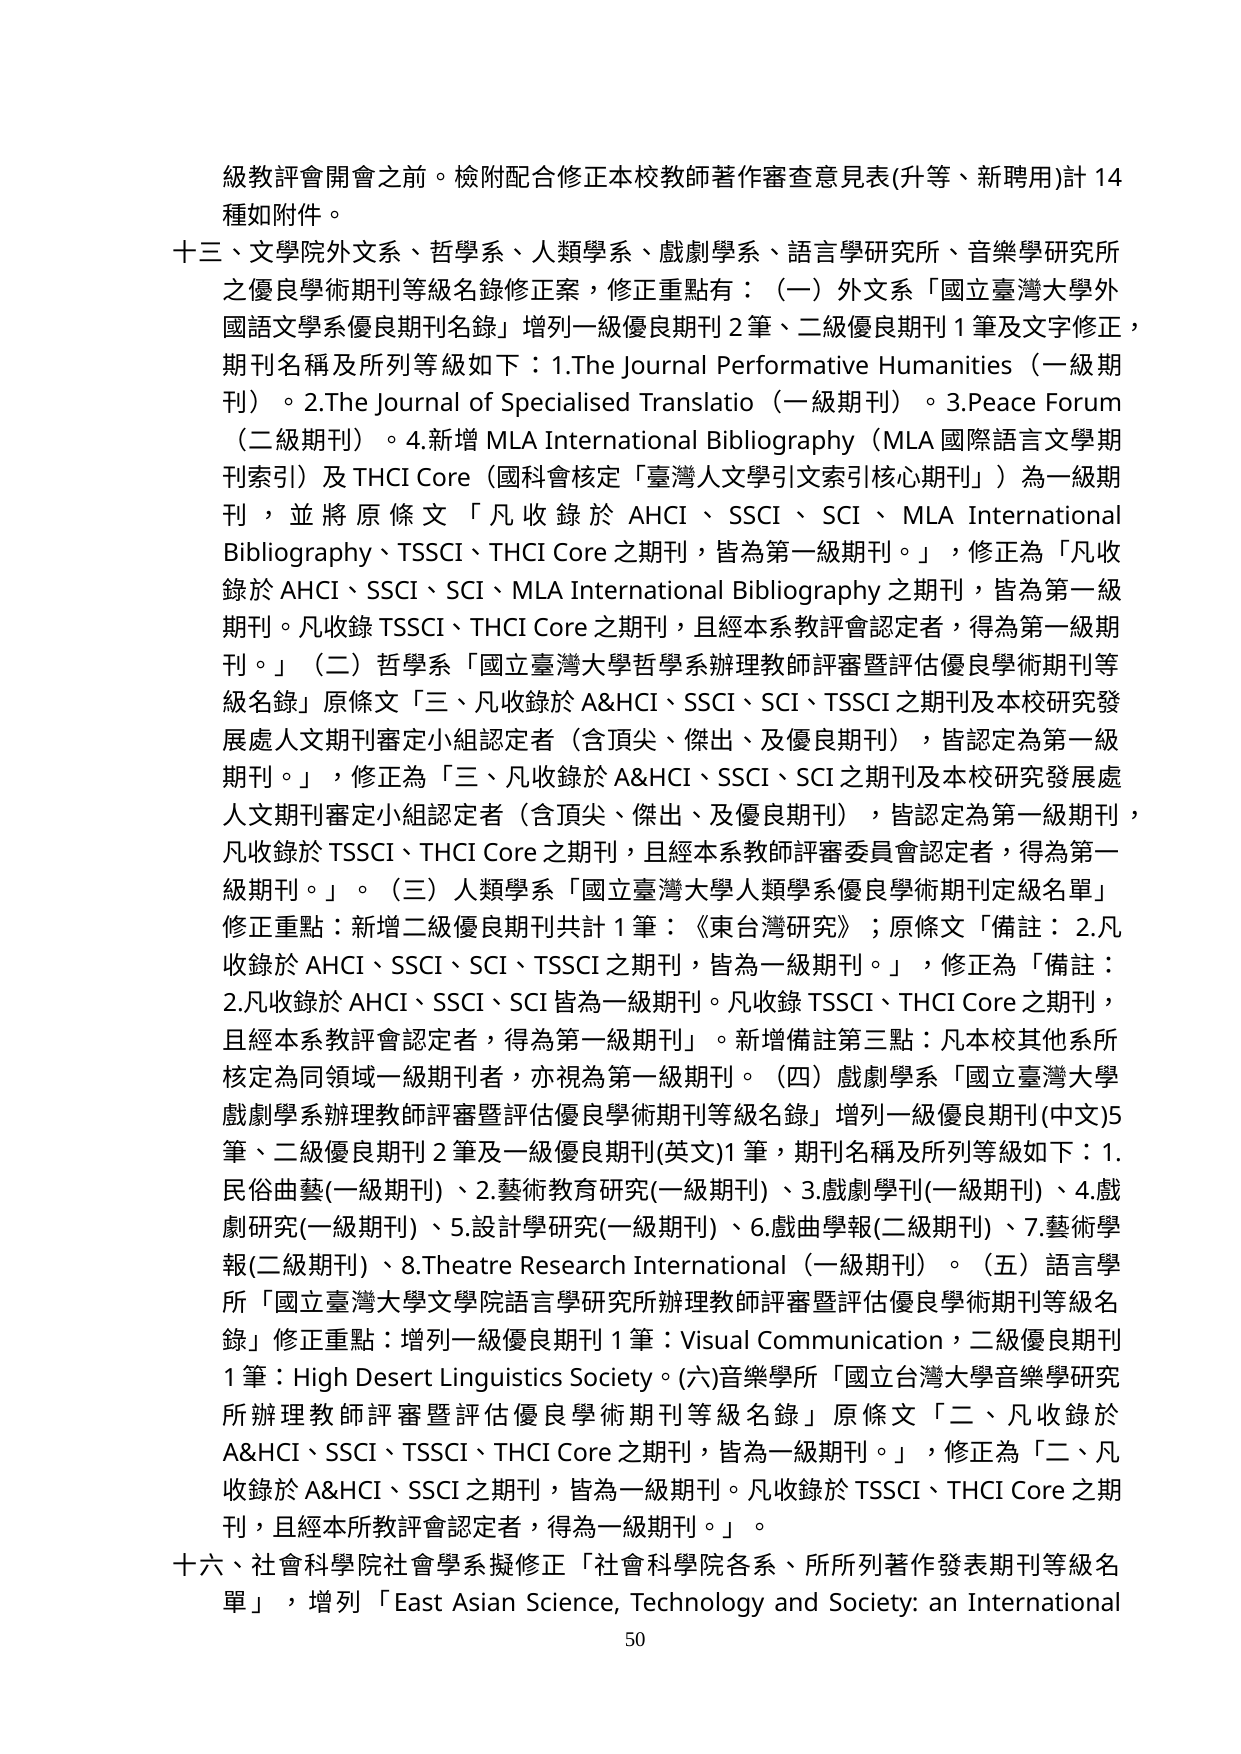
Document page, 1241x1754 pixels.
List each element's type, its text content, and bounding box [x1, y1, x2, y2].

text 十三、文學院外文系、哲學系、人類學系、戲劇學系、語言學研究所、音樂學研究所之優良學術期刊等級名錄修正案，修正重點有：（一）外文系「國立臺灣大學外國語文學系優良期刊名錄」增列一級優良期刊2筆、二級優良期刊1筆及文字修正，期刊名稱及所列等級如下：1.The Journal Performative Humanities（一級期刊）。2.The Journal of Specialised Translatio（一級期刊）。3.Peace Forum（二級期刊）。4.新增MLA International Bibliography（MLA國際語言文學期刊索引）及THCI Core（國科會核定「臺灣人文學引文索引核心期刊」）為一級期刊，並將原條文「凡收錄於AHCI、SSCI、SCI、MLA International Bibliography、TSSCI、THCI Core之期刊，皆為第一級期刊。」，修正為「凡收錄於AHCI、SSCI、SCI、MLA International Bibliography之期刊，皆為第一級期刊。凡收錄TSSCI、THCI Core之期刊，且經本系教評會認定者，得為第一級期刊。」（二）哲學系「國立臺灣大學哲學系辦理教師評審暨評估優良學術期刊等級名錄」原條文「三、凡收錄於A&HCI、SSCI、SCI、TSSCI之期刊及本校研究發展處人文期刊審定小組認定者（含頂尖、傑出、及優良期刊），皆認定為第一級期刊。」，修正為「三、凡收錄於A&HCI、SSCI、SCI之期刊及本校研究發展處人文期刊審定小組認定者（含頂尖、傑出、及優良期刊），皆認定為第一級期刊，凡收錄於TSSCI、THCI Core之期刊，且經本系教師評審委員會認定者，得為第一級期刊。」。（三）人類學系「國立臺灣大學人類學系優良學術期刊定級名單」修正重點：新增二級優良期刊共計1筆：《東台灣研究》；原條文「備註： 2.凡收錄於AHCI、SSCI、SCI、TSSCI之期刊，皆為一級期刊。」，修正為「備註： 2.凡收錄於AHCI、SSCI、SCI皆為一級期刊。凡收錄TSSCI、THCI Core之期刊，且經本系教評會認定者，得為第一級期刊」。新增備註第三點：凡本校其他系所核定為同領域一級期刊者，亦視為第一級期刊。（四）戲劇學系「國立臺灣大學戲劇學系辦理教師評審暨評估優良學術期刊等級名錄」增列一級優良期刊(中文)5筆、二級優良期刊2筆及一級優良期刊(英文)1筆，期刊名稱及所列等級如下：1.民俗曲藝(一級期刊) 、2.藝術教育研究(一級期刊) 、3.戲劇學刊(一級期刊) 、4.戲劇研究(一級期刊) 、5.設計學研究(一級期刊) 、6.戲曲學報(二級期刊) 、7.藝術學報(二級期刊) 、8.Theatre Research International（一級期刊）。（五）語言學所「國立臺灣大學文學院語言學研究所辦理教師評審暨評估優良學術期刊等級名錄」修正重點：增列一級優良期刊1筆：Visual Communication，二級優良期刊1筆：High Desert Linguistics Society。(六)音樂學所「國立台灣大學音樂學研究所辦理教師評審暨評估優良學術期刊等級名錄」原條文「二、凡收錄於A&HCI、SSCI、TSSCI、THCI Core之期刊，皆為一級期刊。」，修正為「二、凡收錄於A&HCI、SSCI之期刊，皆為一級期刊。凡收錄於TSSCI、THCI Core之期刊，且經本所教評會認定者，得為一級期刊。」。 [173, 232, 1122, 1544]
text 十六、社會科學院社會學系擬修正「社會科學院各系、所所列著作發表期刊等級名單」，增列「East Asian Science, Technology and Society: an International [173, 1544, 1122, 1619]
text 十、本校100年1月5日校人字第1000000491號函，有關本校教師資格審定代表著作、參考著作年限修正為5年、7年內及相關事項規定略以：(一)本校教師(新聘、升等、兼任等)依專科以上教師資格審定辦法規定，送審代表著作為5年內、參考著作為7年內，但送審人曾於前述期限內懷孕或生產者，得申請延長前述年限2年。各學院、系(科)所如有更短年限之規定者，從其規定。(二)本校76年8月25日第1580次行政會議決議「最近3年內之著作或論文」，及82年3月30日第1820次行政會議決議：「專(兼)任教師之提聘、改聘，以提聘單上系所主管簽章之日為準，往前推3年為『3年內』；升等教師以升等當年3月1日為準，往前推3年為『3年內』。」2項規定，自發文日同時停止適用。(三)5年或7年內之起算日，以教師證書審定生效日(免送審者以起聘日或升等生效日)往前推算5年或7年內。(四)年度教師升等案之送審著作，應於系(科)所教評會開會日前出版或接受出版者，始得列入處理。(五)為利於教評會審查，送校外學者專家簽署之評審日期，應在該級教評會開會之前。檢附配合修正本校教師著作審查意見表(升等、新聘用)計14種如附件。 [173, 157, 1122, 232]
